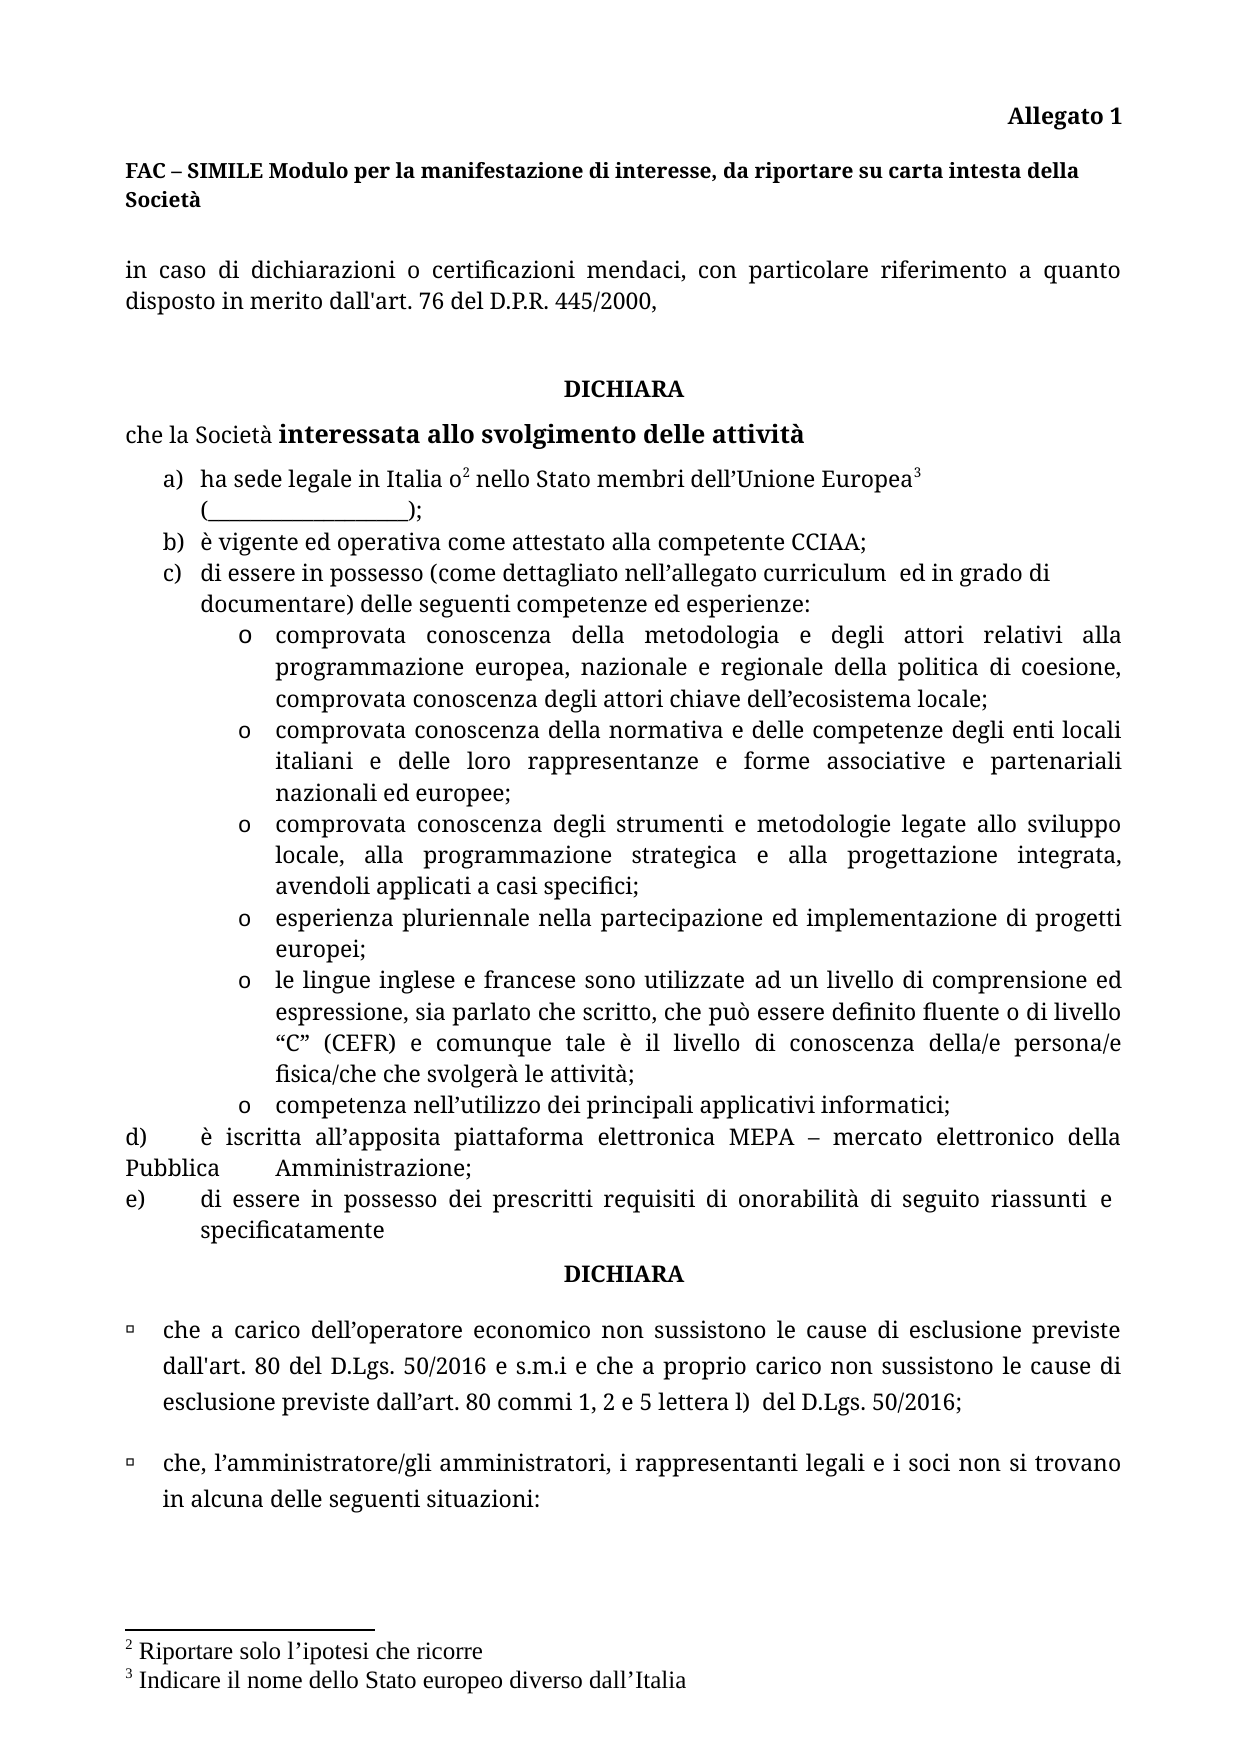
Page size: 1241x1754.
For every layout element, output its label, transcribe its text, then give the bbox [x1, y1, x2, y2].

text in caso di dichiarazioni o certificazioni mendaci, con particolare riferimento a quanto disposto in merito dall'art. 76 del D.P.R. 445/2000, [125, 254, 1123, 317]
list Indicare il nome dello Stato europeo diverso dall’Italia [125, 1665, 1123, 1693]
list ha sede legale in Italia o nello Stato membri dell’Unione Europea (___________________); [163, 463, 1123, 526]
list le lingue inglese e francese sono utilizzate ad un livello di comprensione ed espressione, sia parlato che scritto, che può essere definito fluente o di livello “C” (CEFR) e comunque tale è il livello di conoscenza della/e persona/e fisica/che che svolgerà le attività; [238, 964, 1123, 1089]
list di essere in possesso (come dettagliato nell’allegato curriculum ed in grado di documentare) delle seguenti competenze ed esperienze: [163, 557, 1123, 619]
list competenza nell’utilizzo dei principali applicativi informatici; [238, 1089, 1123, 1121]
text DICHIARA [125, 1258, 1123, 1289]
text DICHIARA [125, 373, 1123, 404]
text d) è iscritta all’apposita piattaforma elettronica MEPA – mercato elettronico della Pubblica Amministrazione; [125, 1121, 1123, 1183]
list comprovata conoscenza degli strumenti e metodologie legate allo sviluppo locale, alla programmazione strategica e alla progettazione integrata, avendoli applicati a casi specifici; [238, 808, 1123, 902]
list che a carico dell’operatore economico non sussistono le cause di esclusione previste dall'art. 80 del D.Lgs. 50/2016 e s.m.i e che a proprio carico non sussistono le cause di esclusione previste dall’art. 80 commi 1, 2 e 5 lettera l) del D.Lgs. 50/2016; [125, 1314, 1123, 1417]
list è vigente ed operativa come attestato alla competente CCIAA; [163, 526, 1123, 557]
list comprovata conoscenza della metodologia e degli attori relativi alla programmazione europea, nazionale e regionale della politica di coesione, comprovata conoscenza degli attori chiave dell’ecosistema locale; [238, 619, 1123, 714]
list che, l’amministratore/gli amministratori, i rappresentanti legali e i soci non si trovano in alcuna delle seguenti situazioni: [125, 1447, 1123, 1514]
text che la Società interessata allo svolgimento delle attività [125, 417, 1123, 451]
text e) di essere in possesso dei prescritti requisiti di onorabilità di seguito riassunti e specificatamente [125, 1183, 1123, 1246]
list Riportare solo l’ipotesi che ricorre [125, 1636, 1123, 1665]
list esperienza pluriennale nella partecipazione ed implementazione di progetti europei; [238, 902, 1123, 964]
list comprovata conoscenza della normativa e delle competenze degli enti locali italiani e delle loro rappresentanze e forme associative e partenariali nazionali ed europee; [238, 714, 1123, 808]
